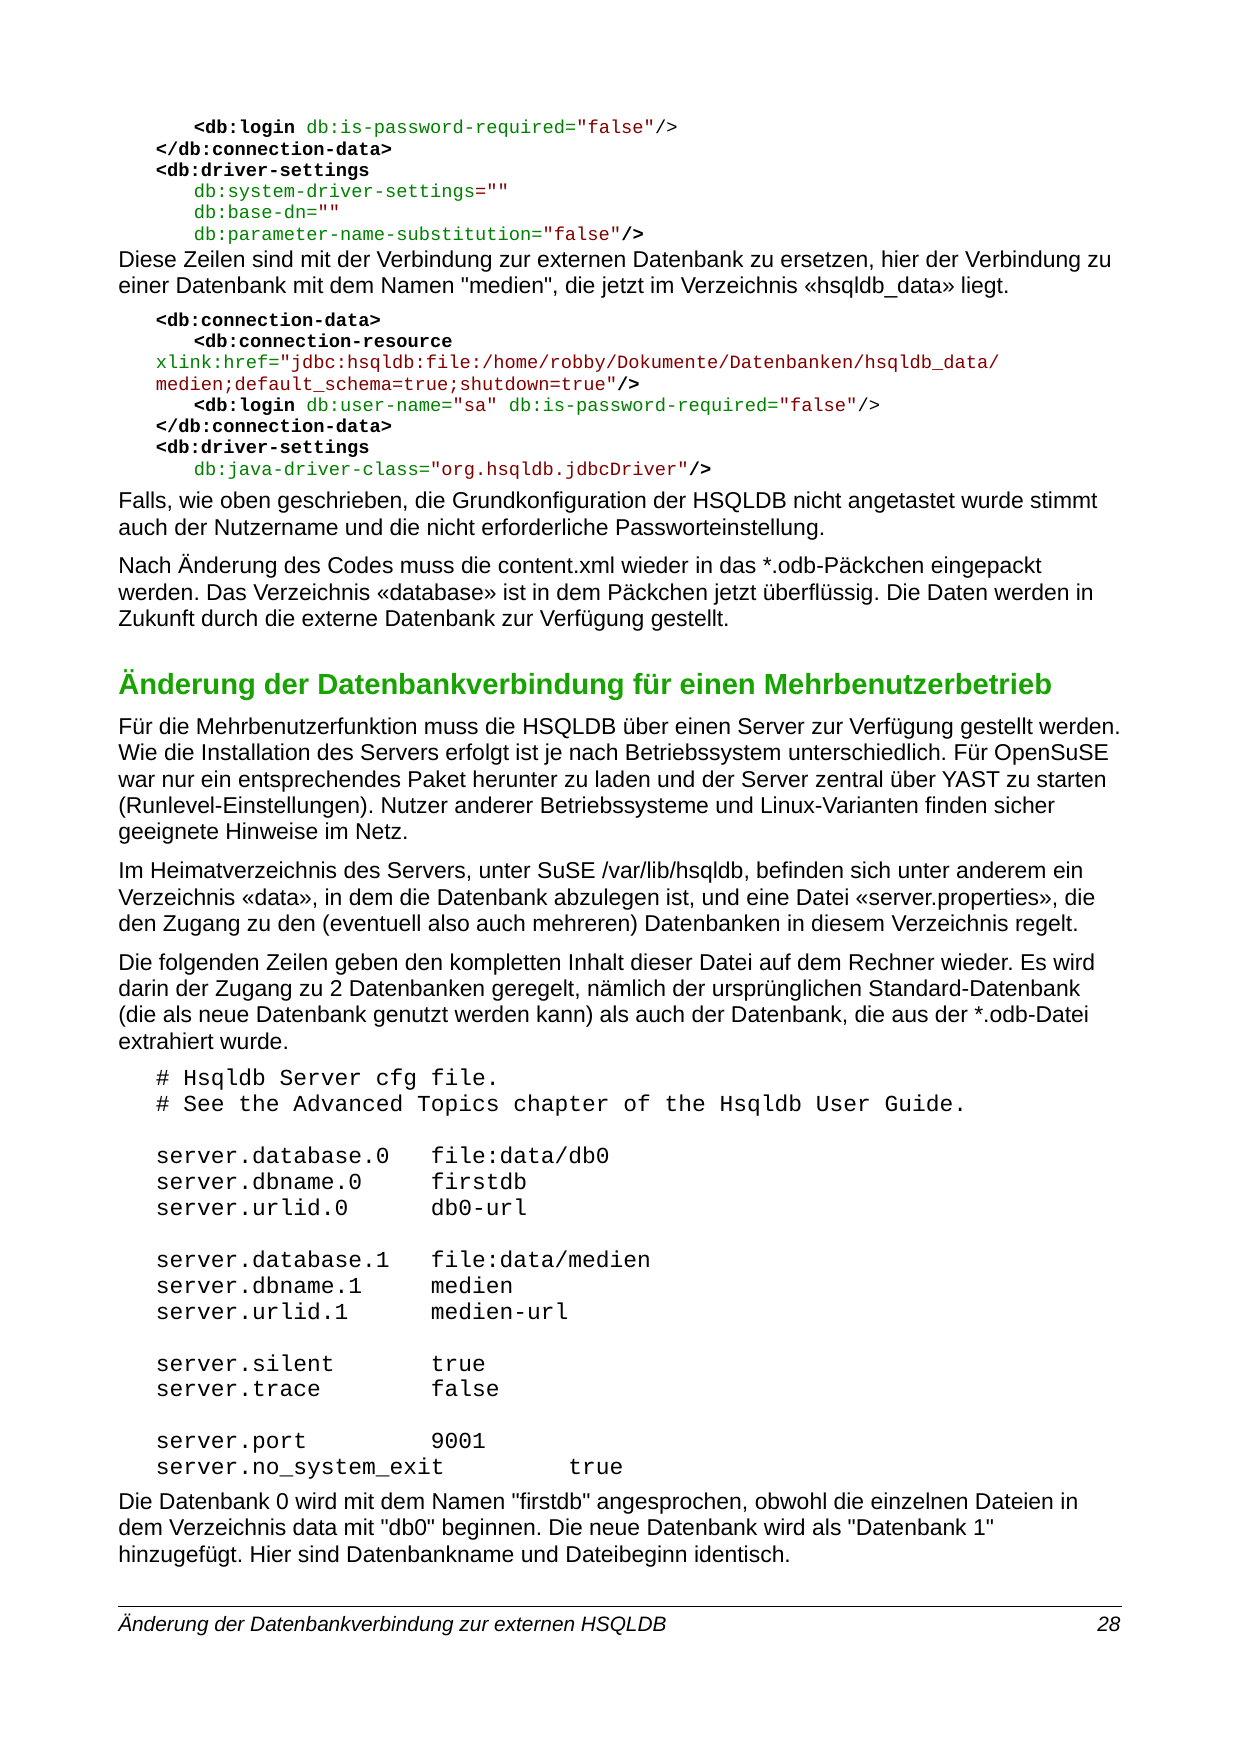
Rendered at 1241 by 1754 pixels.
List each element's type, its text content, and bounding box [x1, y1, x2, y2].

text Nach Änderung des Codes muss die content.xml wieder in das *.odb-Päckchen eingepackt werden. Das Verzeichnis «database» ist in dem Päckchen jetzt überflüssig. Die Daten werden in Zukunft durch die externe Datenbank zur Verfügung gestellt. [118, 552, 1122, 631]
text Falls, wie oben geschrieben, die Grundkonfiguration der HSQLDB nicht angetastet wurde stimmt auch der Nutzername und die nicht erforderliche Passworteinstellung. [118, 487, 1122, 540]
text server.dbname.1 medien [156, 1274, 1122, 1300]
text server.urlid.0 db0-url [156, 1196, 1122, 1222]
text server.database.0 file:data/db0 [156, 1144, 1122, 1170]
text server.no_system_exit true [156, 1456, 1122, 1482]
text server.port 9001 [156, 1430, 1122, 1456]
text <db:driver-settings db:java-driver-class="org.hsqldb.jdbcDriver"/> [156, 438, 1122, 481]
text # Hsqldb Server cfg file. [156, 1067, 1122, 1092]
text Diese Zeilen sind mit der Verbindung zur externen Datenbank zu ersetzen, hier der Verbindung zu einer Datenbank mit dem Namen "medien", die jetzt im Verzeichnis «hsqldb_data» liegt. [118, 246, 1122, 298]
text server.database.1 file:data/medien [156, 1248, 1122, 1274]
text server.trace false [156, 1378, 1122, 1404]
text <db:login db:user-name="sa" db:is-password-required="false"/> </db:connection-data> [156, 396, 1122, 438]
text <db:connection-data> [156, 311, 1122, 332]
text <db:login db:is-password-required="false"/> </db:connection-data> [156, 118, 1122, 161]
text # See the Advanced Topics chapter of the Hsqldb User Guide. [156, 1092, 1122, 1118]
text server.silent true [156, 1352, 1122, 1378]
text <db:driver-settings db:system-driver-settings="" db:base-dn="" db:parameter-name-substitution="false"/> [156, 161, 1122, 246]
text server.urlid.1 medien-url [156, 1300, 1122, 1326]
text Im Heimatverzeichnis des Servers, unter SuSE /var/lib/hsqldb, befinden sich unter anderem ein Verzeichnis «data», in dem die Datenbank abzulegen ist, und eine Datei «server.properties», die den Zugang zu den (eventuell also auch mehreren) Datenbanken in diesem Verzeichnis regelt. [118, 857, 1122, 936]
subtitle Änderung der Datenbankverbindung für einen Mehrbenutzerbetrieb [118, 667, 1122, 700]
text Die Datenbank 0 wird mit dem Namen "firstdb" angesprochen, obwohl die einzelnen Dateien in dem Verzeichnis data mit "db0" beginnen. Die neue Datenbank wird als "Datenbank 1" hinzugefügt. Hier sind Datenbankname und Dateibeginn identisch. [118, 1488, 1122, 1567]
text <db:connection-resource xlink:href="jdbc:hsqldb:file:/home/robby/Dokumente/Datenbanken/hsqldb_data/medien;default_schema=true;shutdown=true"/> [156, 332, 1122, 396]
text Die folgenden Zeilen geben den kompletten Inhalt dieser Datei auf dem Rechner wieder. Es wird darin der Zugang zu 2 Datenbanken geregelt, nämlich der ursprünglichen Standard‑Datenbank (die als neue Datenbank genutzt werden kann) als auch der Datenbank, die aus der *.odb‑Datei extrahiert wurde. [118, 949, 1122, 1054]
text Für die Mehrbenutzerfunktion muss die HSQLDB über einen Server zur Verfügung gestellt werden. Wie die Installation des Servers erfolgt ist je nach Betriebssystem unterschiedlich. Für OpenSuSE war nur ein entsprechendes Paket herunter zu laden und der Server zentral über YAST zu starten (Runlevel-Einstellungen). Nutzer anderer Betriebssysteme und Linux-Varianten finden sicher geeignete Hinweise im Netz. [118, 713, 1122, 844]
text server.dbname.0 firstdb [156, 1170, 1122, 1196]
